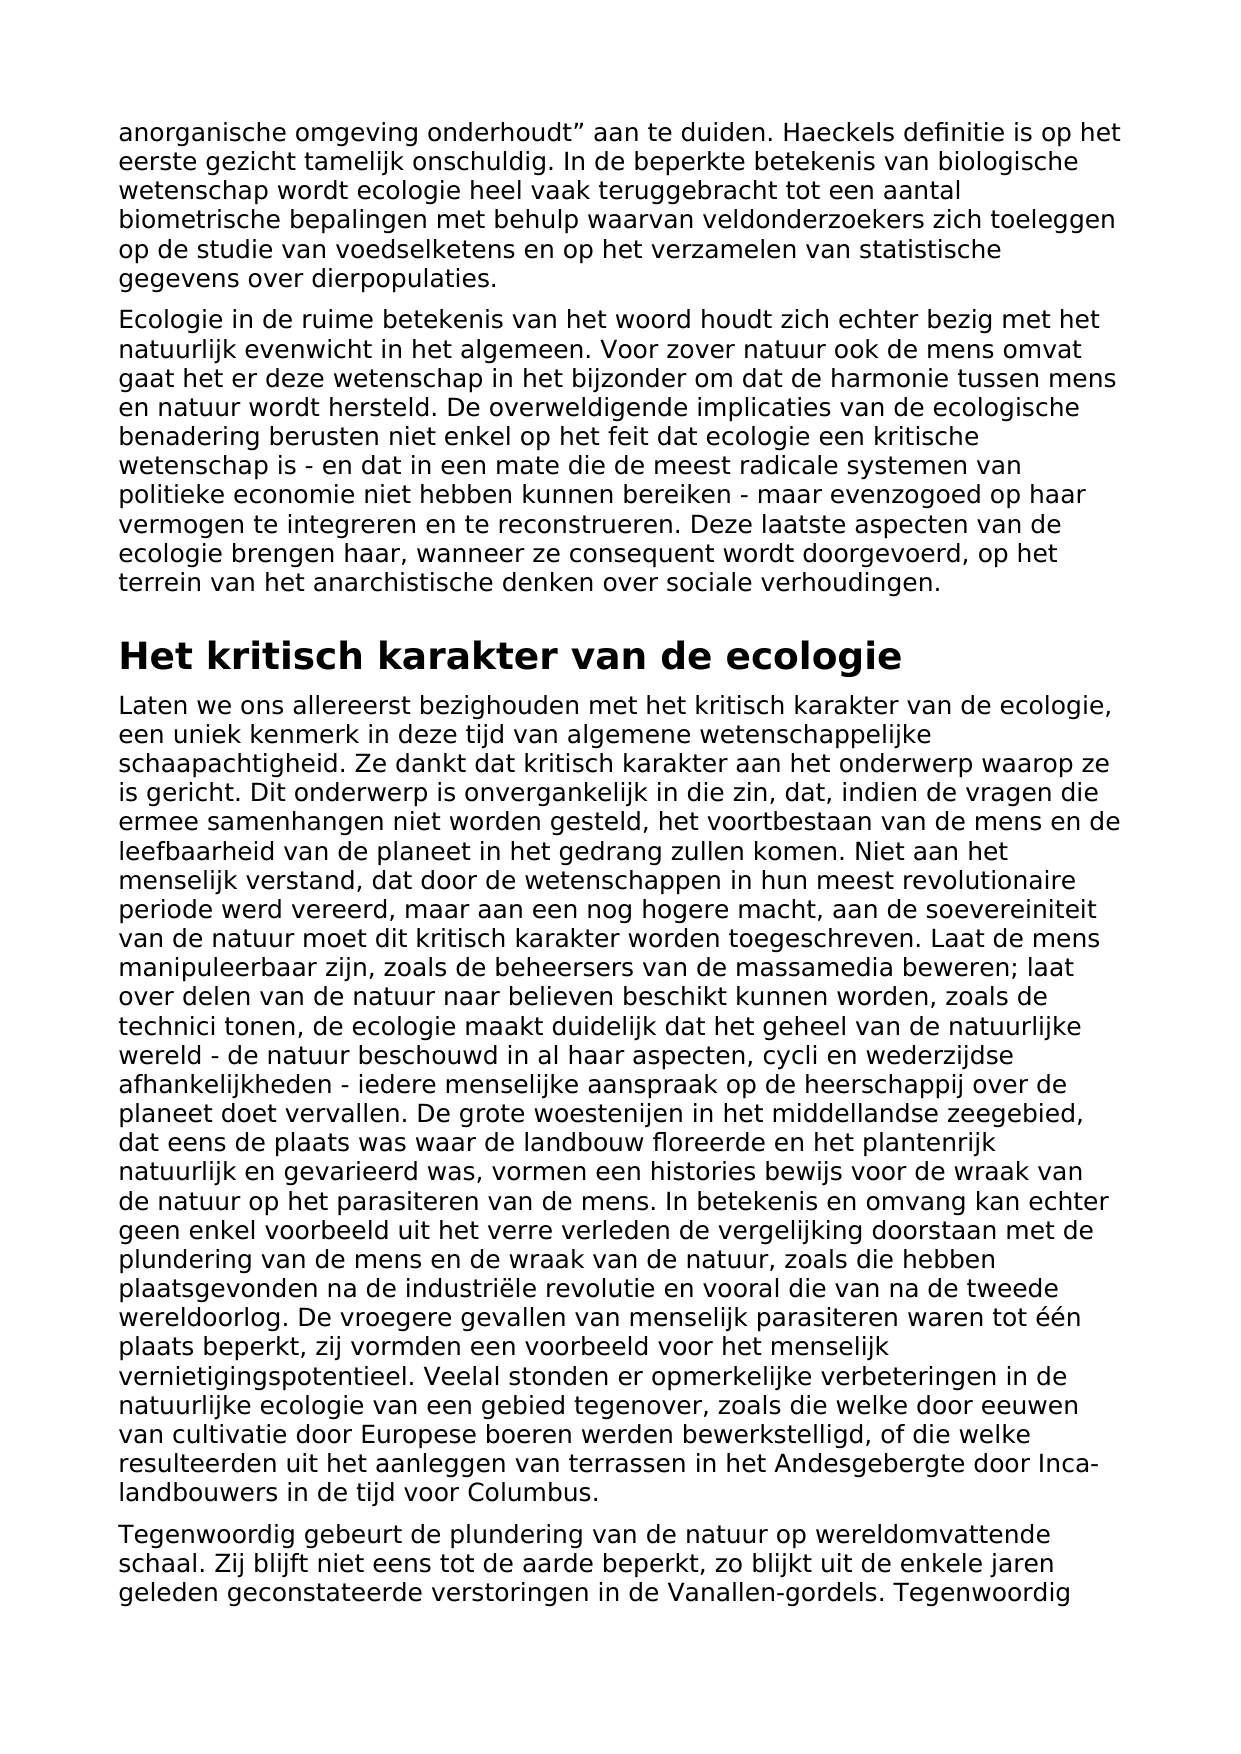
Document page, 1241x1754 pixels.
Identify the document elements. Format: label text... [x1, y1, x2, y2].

text Ecologie in de ruime betekenis van het woord houdt zich echter bezig met het natuurlijk evenwicht in het algemeen. Voor zover natuur ook de mens omvat gaat het er deze wetenschap in het bijzonder om dat de harmonie tussen mens en natuur wordt hersteld. De overweldigende implicaties van de ecologische benadering berusten niet enkel op het feit dat ecologie een kritische wetenschap is - en dat in een mate die de meest radicale systemen van politieke economie niet hebben kunnen bereiken - maar evenzogoed op haar vermogen te integreren en te reconstrueren. Deze laatste aspecten van de ecologie brengen haar, wanneer ze consequent wordt doorgevoerd, op het terrein van het anarchistische denken over sociale verhoudingen. [118, 306, 1122, 597]
text Tegenwoordig gebeurt de plundering van de natuur op wereldomvattende schaal. Zij blijft niet eens tot de aarde beperkt, zo blijkt uit de enkele jaren geleden geconstateerde verstoringen in de Vanallen-gordels. Tegenwoordig [118, 1520, 1122, 1608]
text anorganische omgeving onderhoudt” aan te duiden. Haeckels definitie is op het eerste gezicht tamelijk onschuldig. In de beperkte betekenis van biologische wetenschap wordt ecologie heel vaak teruggebracht tot een aantal biometrische bepalingen met behulp waarvan veldonderzoekers zich toeleggen op de studie van voedselketens en op het verzamelen van statistische gegevens over dierpopulaties. [118, 118, 1122, 293]
subtitle Het kritisch karakter van de ecologie [118, 635, 1122, 678]
text Laten we ons allereerst bezighouden met het kritisch karakter van de ecologie, een uniek kenmerk in deze tijd van algemene wetenschappelijke schaapachtigheid. Ze dankt dat kritisch karakter aan het onderwerp waarop ze is gericht. Dit onderwerp is onvergankelijk in die zin, dat, indien de vragen die ermee samenhangen niet worden gesteld, het voortbestaan van de mens en de leefbaarheid van de planeet in het gedrang zullen komen. Niet aan het menselijk verstand, dat door de wetenschappen in hun meest revolutionaire periode werd vereerd, maar aan een nog hogere macht, aan de soevereiniteit van de natuur moet dit kritisch karakter worden toegeschreven. Laat de mens manipuleerbaar zijn, zoals de beheersers van de massamedia beweren; laat over delen van de natuur naar believen beschikt kunnen worden, zoals de technici tonen, de ecologie maakt duidelijk dat het geheel van de natuurlijke wereld - de natuur beschouwd in al haar aspecten, cycli en wederzijdse afhankelijkheden - iedere menselijke aanspraak op de heerschappij over de planeet doet vervallen. De grote woestenijen in het middellandse zeegebied, dat eens de plaats was waar de landbouw floreerde en het plantenrijk natuurlijk en gevarieerd was, vormen een histories bewijs voor de wraak van de natuur op het parasiteren van de mens. In betekenis en omvang kan echter geen enkel voorbeeld uit het verre verleden de vergelijking doorstaan met de plundering van de mens en de wraak van de natuur, zoals die hebben plaatsgevonden na de industriële revolutie en vooral die van na de tweede wereldoorlog. De vroegere gevallen van menselijk parasiteren waren tot één plaats beperkt, zij vormden een voorbeeld voor het menselijk vernietigingspotentieel. Veelal stonden er opmerkelijke verbeteringen in de natuurlijke ecologie van een gebied tegenover, zoals die welke door eeuwen van cultivatie door Europese boeren werden bewerkstelligd, of die welke resulteerden uit het aanleggen van terrassen in het Andesgebergte door Inca-landbouwers in de tijd voor Columbus. [118, 691, 1122, 1508]
